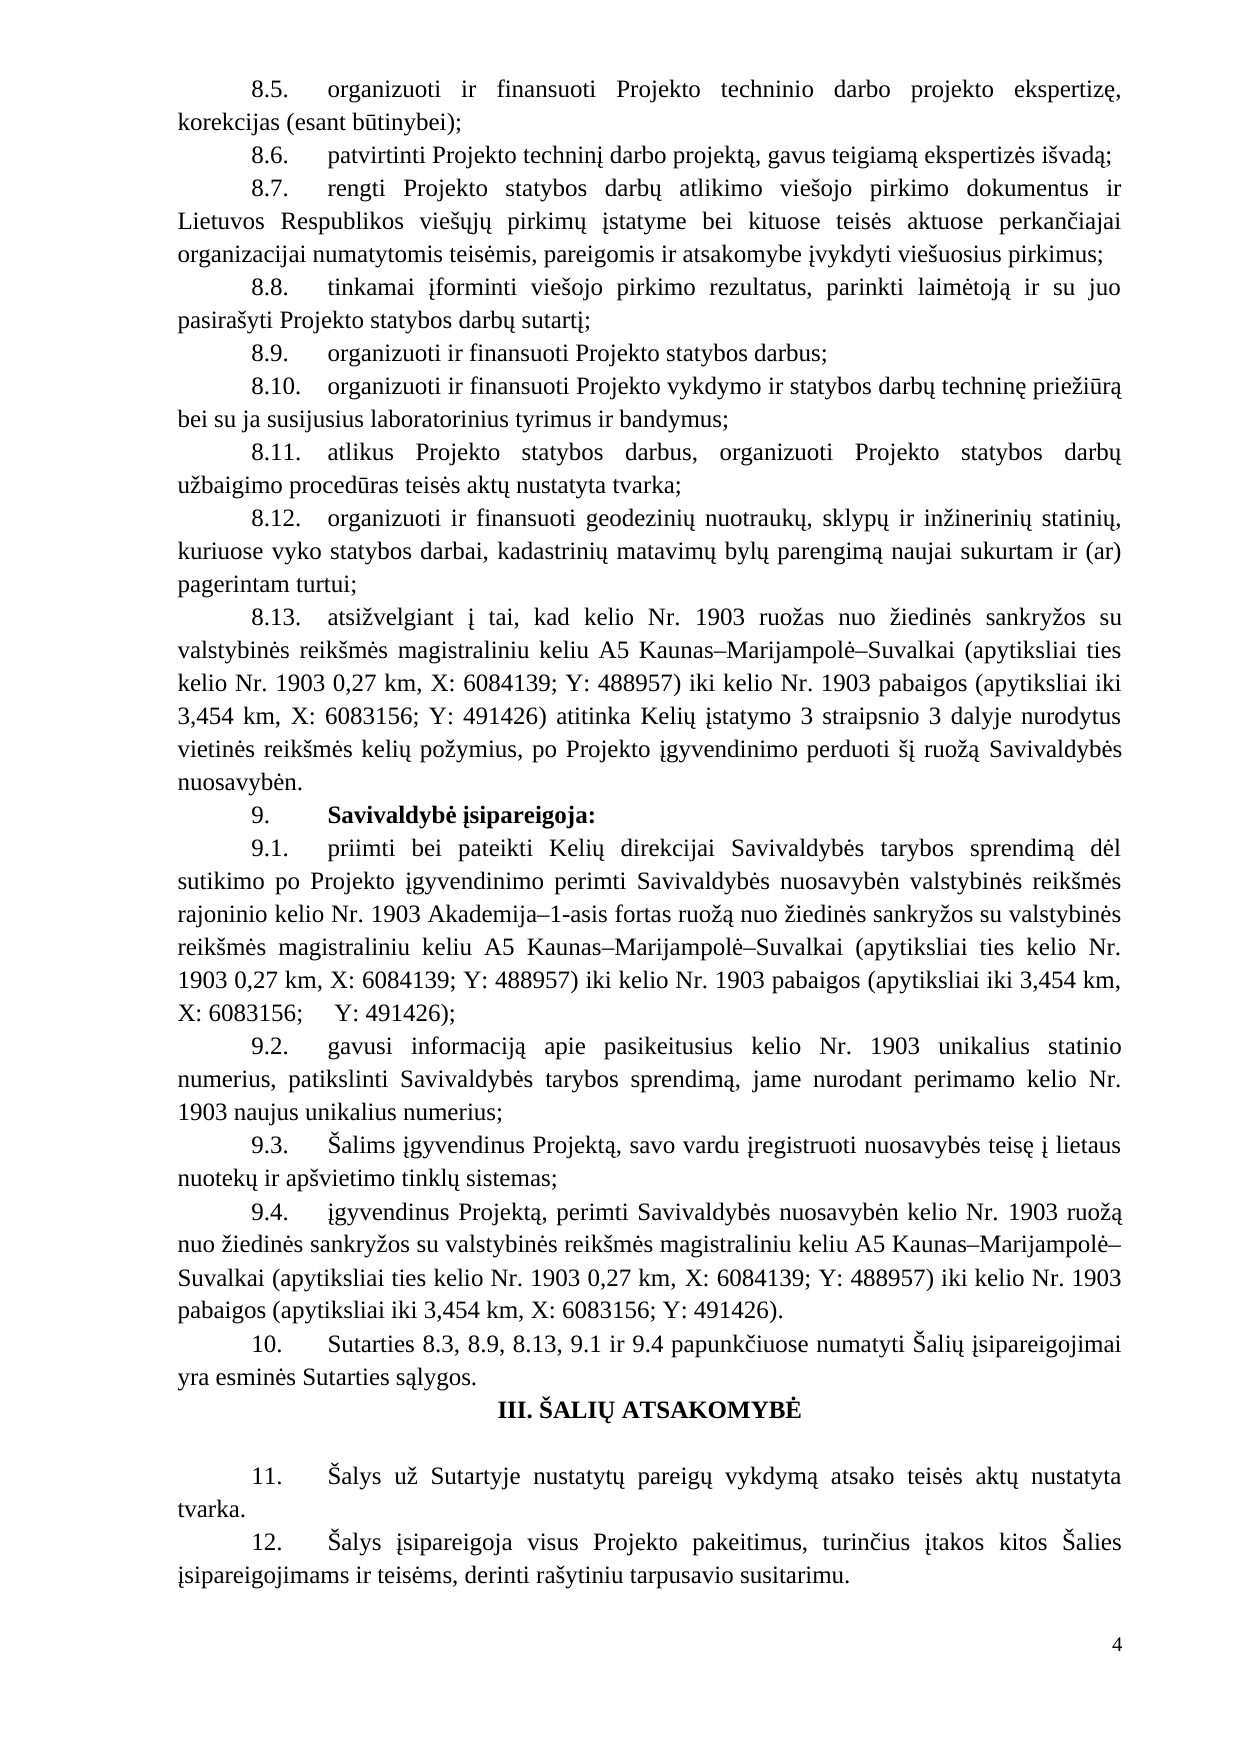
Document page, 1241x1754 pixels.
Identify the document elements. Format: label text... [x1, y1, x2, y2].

text 9.1. priimti bei pateikti Kelių direkcijai Savivaldybės tarybos sprendimą dėl sutikimo po Projekto įgyvendinimo perimti Savivaldybės nuosavybėn valstybinės reikšmės rajoninio kelio Nr. 1903 Akademija–1-asis fortas ruožą nuo žiedinės sankryžos su valstybinės reikšmės magistraliniu keliu A5 Kaunas–Marijampolė–Suvalkai (apytiksliai ties kelio Nr. 1903 0,27 km, X: 6084139; Y: 488957) iki kelio Nr. 1903 pabaigos (apytiksliai iki 3,454 km, X: 6083156; Y: 491426); [177, 833, 1122, 1027]
text 9.3. Šalims įgyvendinus Projektą, savo vardu įregistruoti nuosavybės teisę į lietaus nuotekų ir apšvietimo tinklų sistemas; [177, 1131, 1122, 1192]
text 9.4. įgyvendinus Projektą, perimti Savivaldybės nuosavybėn kelio Nr. 1903 ruožą nuo žiedinės sankryžos su valstybinės reikšmės magistraliniu keliu A5 Kaunas–Marijampolė–Suvalkai (apytiksliai ties kelio Nr. 1903 0,27 km, X: 6084139; Y: 488957) iki kelio Nr. 1903 pabaigos (apytiksliai iki 3,454 km, X: 6083156; Y: 491426). [177, 1197, 1122, 1324]
text 8.11. atlikus Projekto statybos darbus, organizuoti Projekto statybos darbų užbaigimo procedūras teisės aktų nustatyta tvarka; [177, 437, 1122, 499]
text 10. Sutarties 8.3, 8.9, 8.13, 9.1 ir 9.4 papunkčiuose numatyti Šalių įsipareigojimai yra esminės Sutarties sąlygos. [177, 1329, 1122, 1390]
text 8.5. organizuoti ir finansuoti Projekto techninio darbo projekto ekspertizę, korekcijas (esant būtinybei); [177, 74, 1122, 136]
text 9. Savivaldybė įsipareigoja: [177, 800, 1122, 829]
text 12. Šalys įsipareigoja visus Projekto pakeitimus, turinčius įtakos kitos Šalies įsipareigojimams ir teisėms, derinti rašytiniu tarpusavio susitarimu. [177, 1527, 1122, 1588]
text 8.10. organizuoti ir finansuoti Projekto vykdymo ir statybos darbų techninę priežiūrą bei su ja susijusius laboratorinius tyrimus ir bandymus; [177, 371, 1122, 433]
text 11. Šalys už Sutartyje nustatytų pareigų vykdymą atsako teisės aktų nustatyta tvarka. [177, 1461, 1122, 1522]
text III. ŠALIŲ ATSAKOMYBĖ [177, 1395, 1122, 1423]
text 8.8. tinkamai įforminti viešojo pirkimo rezultatus, parinkti laimėtoją ir su juo pasirašyti Projekto statybos darbų sutartį; [177, 272, 1122, 334]
text 8.7. rengti Projekto statybos darbų atlikimo viešojo pirkimo dokumentus ir Lietuvos Respublikos viešųjų pirkimų įstatyme bei kituose teisės aktuose perkančiajai organizacijai numatytomis teisėmis, pareigomis ir atsakomybe įvykdyti viešuosius pirkimus; [177, 173, 1122, 268]
text 8.6. patvirtinti Projekto techninį darbo projektą, gavus teigiamą ekspertizės išvadą; [177, 140, 1122, 169]
text 8.12. organizuoti ir finansuoti geodezinių nuotraukų, sklypų ir inžinerinių statinių, kuriuose vyko statybos darbai, kadastrinių matavimų bylų parengimą naujai sukurtam ir (ar) pagerintam turtui; [177, 503, 1122, 598]
text 9.2. gavusi informaciją apie pasikeitusius kelio Nr. 1903 unikalius statinio numerius, patikslinti Savivaldybės tarybos sprendimą, jame nurodant perimamo kelio Nr. 1903 naujus unikalius numerius; [177, 1031, 1122, 1126]
text 8.13. atsižvelgiant į tai, kad kelio Nr. 1903 ruožas nuo žiedinės sankryžos su valstybinės reikšmės magistraliniu keliu A5 Kaunas–Marijampolė–Suvalkai (apytiksliai ties kelio Nr. 1903 0,27 km, X: 6084139; Y: 488957) iki kelio Nr. 1903 pabaigos (apytiksliai iki 3,454 km, X: 6083156; Y: 491426) atitinka Kelių įstatymo 3 straipsnio 3 dalyje nurodytus vietinės reikšmės kelių požymius, po Projekto įgyvendinimo perduoti šį ruožą Savivaldybės nuosavybėn. [177, 602, 1122, 796]
text 8.9. organizuoti ir finansuoti Projekto statybos darbus; [177, 338, 1122, 367]
